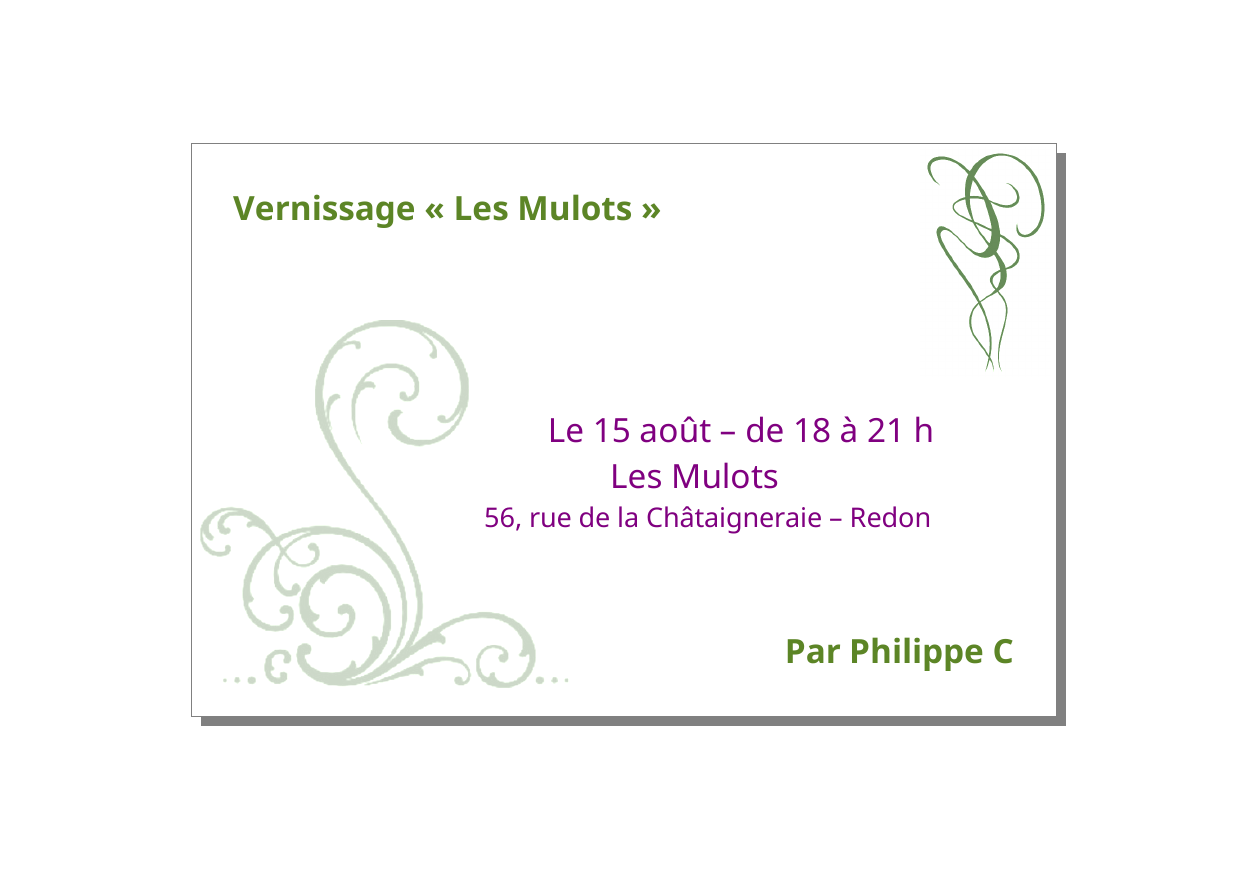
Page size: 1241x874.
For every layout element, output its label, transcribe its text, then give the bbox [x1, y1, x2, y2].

text 56, rue de la Châtaigneraie – Redon [233, 498, 323, 535]
text 56, rue de la Châtaigneraie – Redon [493, 498, 1014, 535]
text [233, 452, 328, 498]
text Le 15 août – de 18 à 21 h [479, 406, 1014, 452]
text [233, 627, 354, 673]
text Les Mulots [491, 452, 1014, 498]
text Par Philippe C [354, 627, 1014, 673]
text Vernissage « Les Mulots » [233, 185, 920, 231]
list [920, 147, 1051, 377]
text [233, 406, 340, 452]
